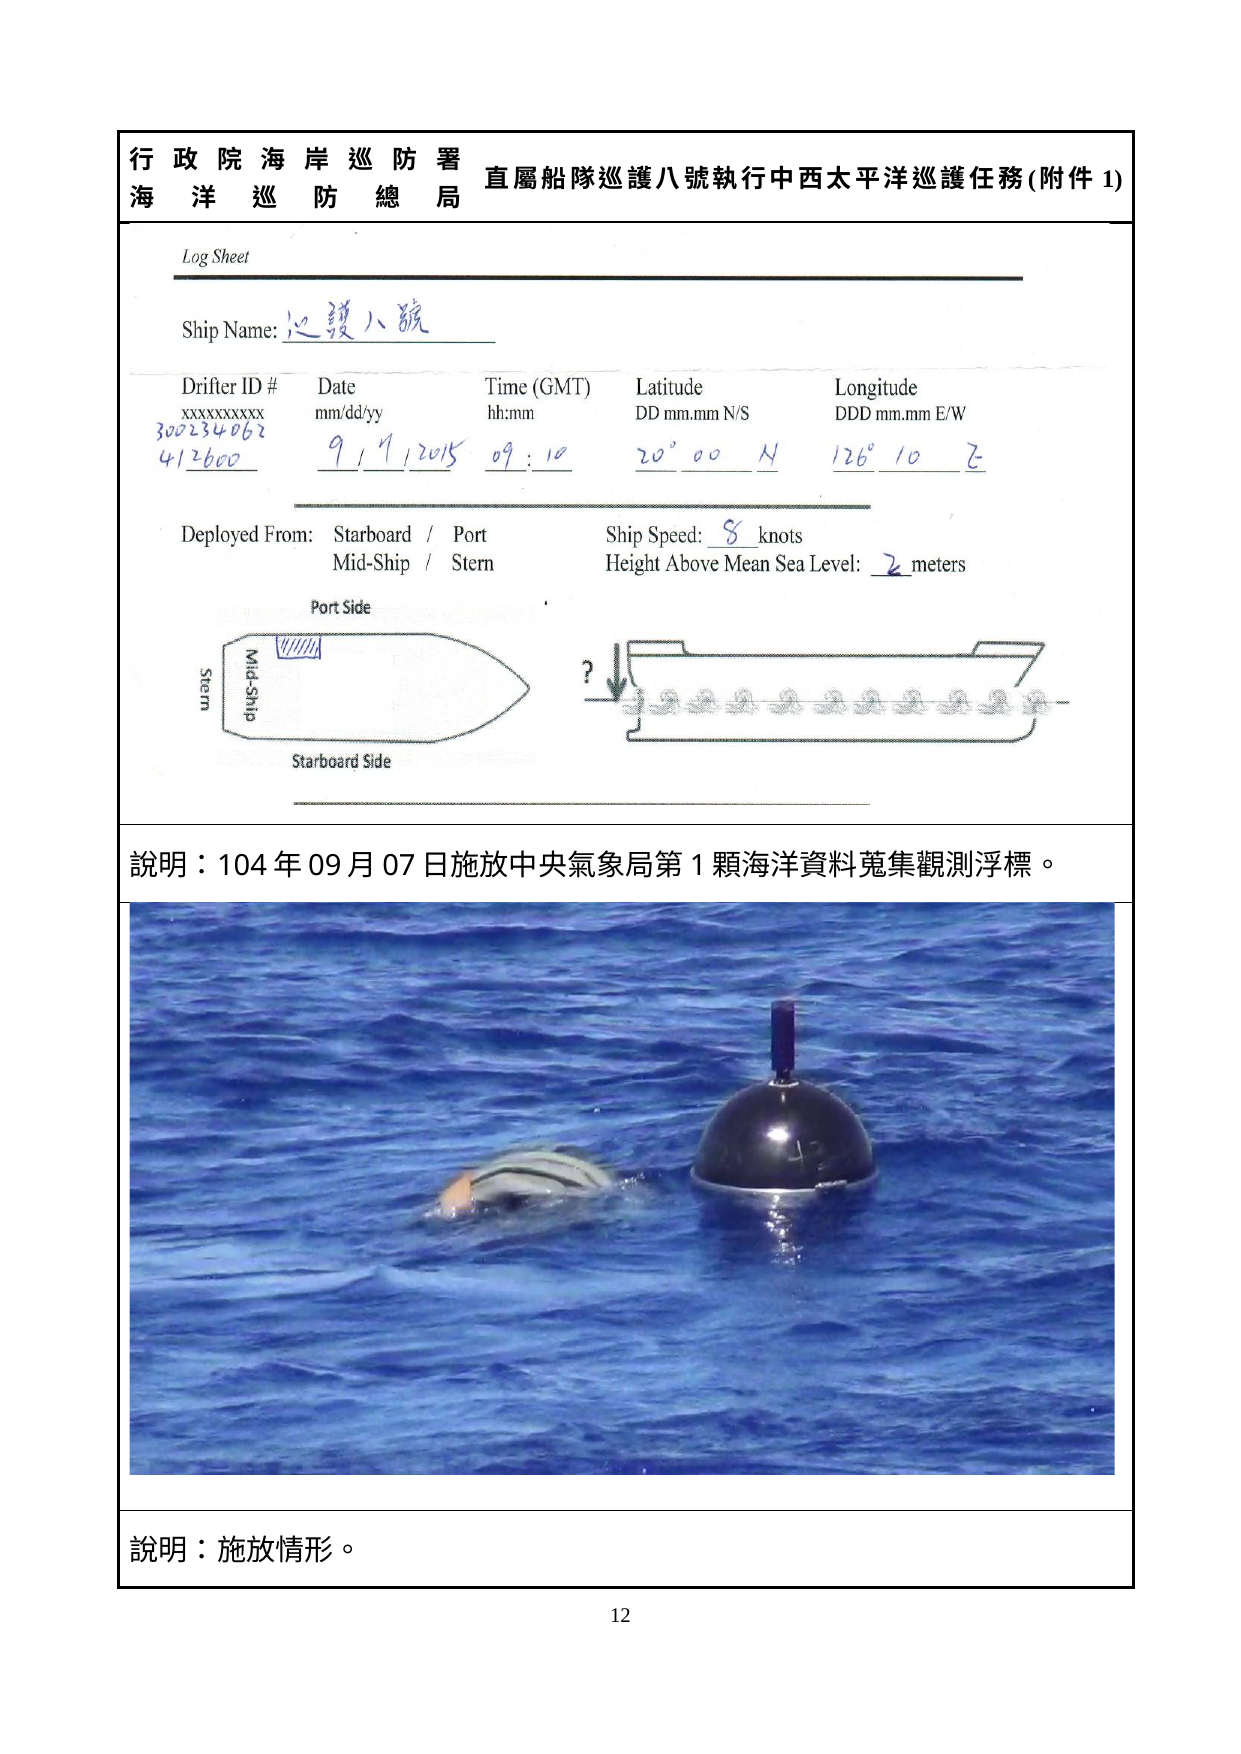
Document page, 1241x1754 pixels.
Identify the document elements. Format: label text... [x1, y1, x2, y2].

table_header 直屬船隊巡護八號執行中西太平洋巡護任務(附件1) [473, 133, 1132, 221]
picture [129, 902, 1115, 1475]
table_cell 說明：104年09月07日施放中央氣象局第1顆海洋資料蒐集觀測浮標。 [120, 825, 1132, 902]
picture [129, 223, 1110, 805]
table_cell [120, 224, 1132, 824]
table_cell 說明：施放情形。 [120, 1511, 1132, 1586]
table_header 行政院海岸巡防署 海洋巡防總局 [120, 133, 473, 221]
table_cell [120, 903, 1132, 1509]
